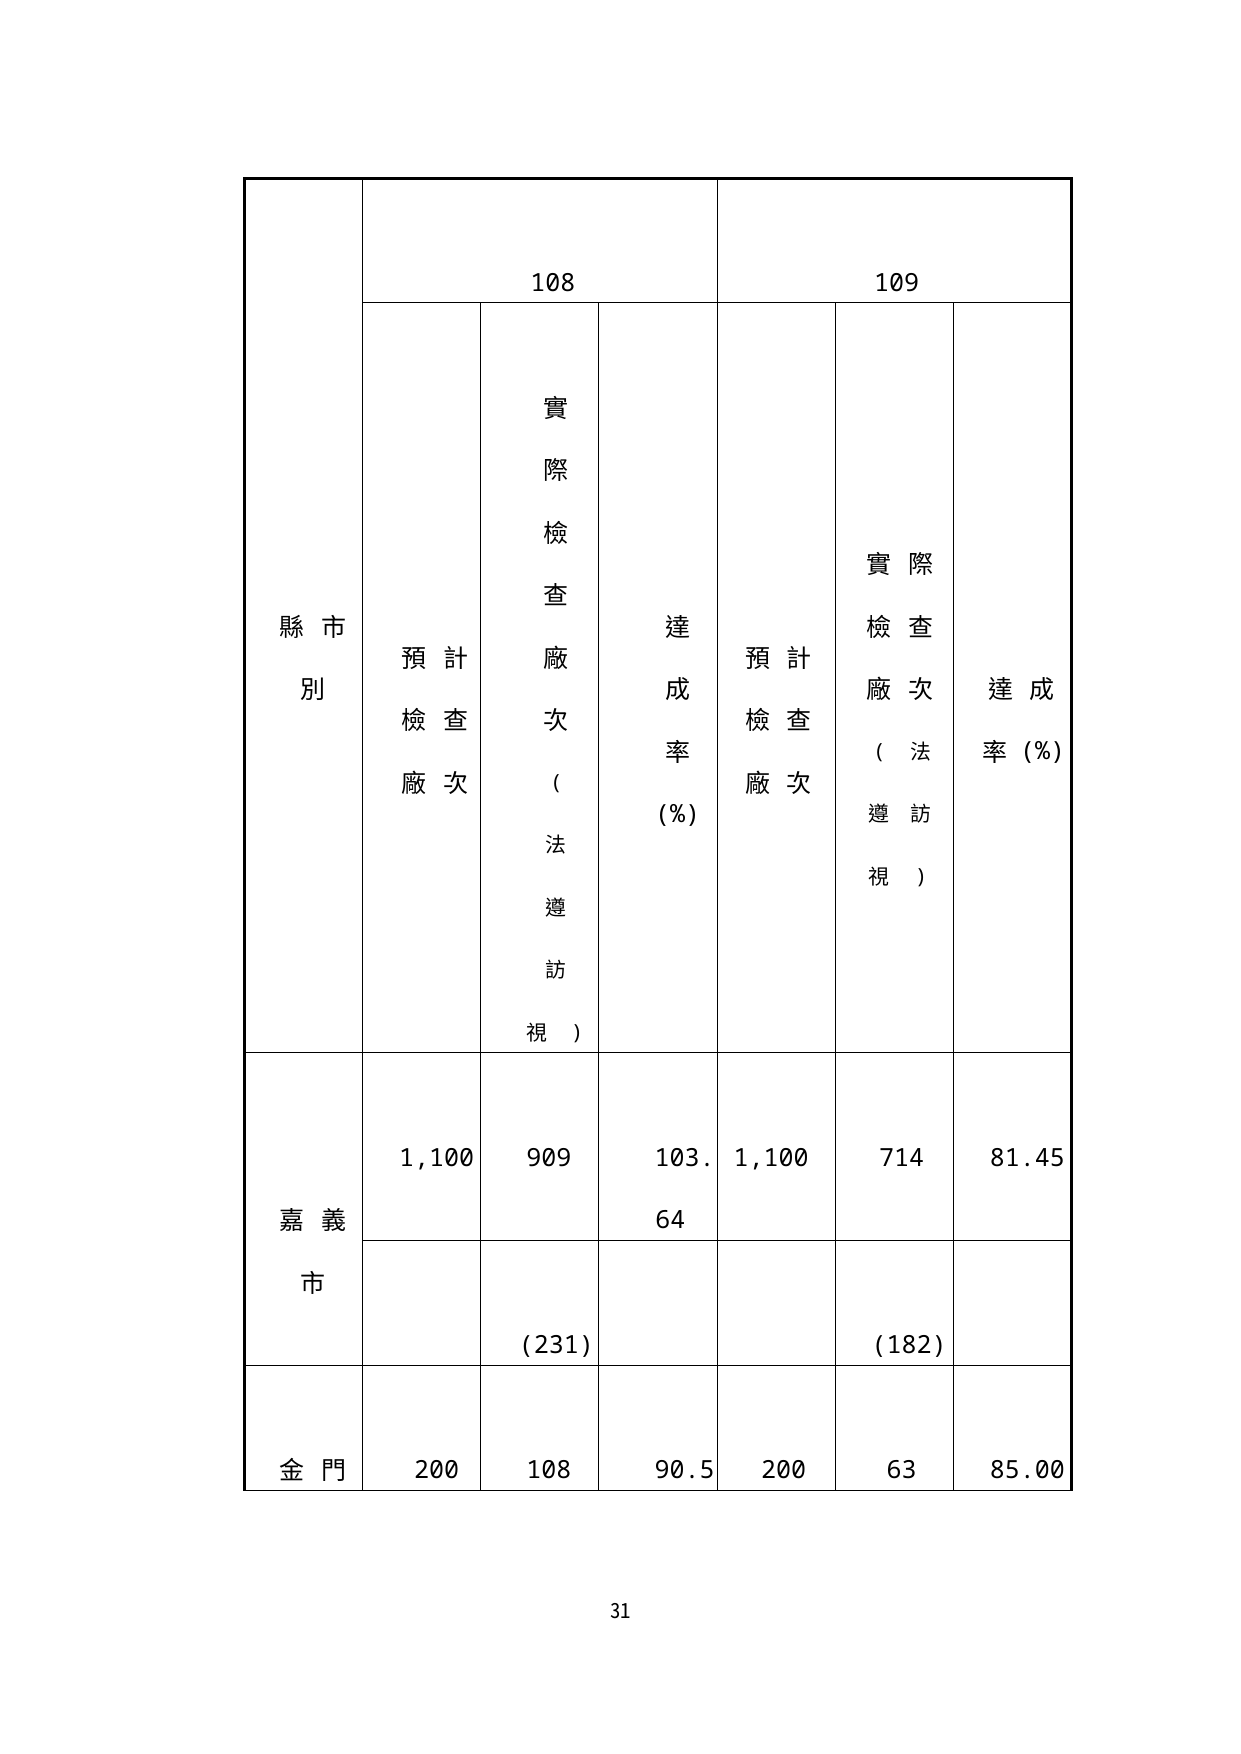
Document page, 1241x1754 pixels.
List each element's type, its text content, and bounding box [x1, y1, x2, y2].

table_cell (182) [836, 1241, 953, 1365]
table_cell 909 [481, 1053, 598, 1240]
table_cell [599, 1241, 717, 1365]
table_header 108 [363, 180, 717, 302]
table_cell 200 [363, 1366, 480, 1490]
table_cell 預計檢查廠次 [363, 303, 480, 1052]
table_cell 81.45 [954, 1053, 1070, 1240]
table_cell 嘉義市 [246, 1053, 362, 1365]
table_cell 103.64 [599, 1053, 717, 1240]
table_cell 實際檢查廠次 (法遵訪視) [481, 303, 598, 1052]
table_header 縣市別 [246, 180, 362, 1052]
table_header 109 [718, 180, 1070, 302]
table_cell 63 [836, 1366, 953, 1490]
table_cell [363, 1241, 480, 1365]
table_cell 90.5 [599, 1366, 717, 1490]
table_cell 1,100 [363, 1053, 480, 1240]
table_cell 85.00 [954, 1366, 1070, 1490]
table_cell 達成率(%) [954, 303, 1070, 1052]
table_cell 實際檢查廠次 (法遵訪視) [836, 303, 953, 1052]
table_cell 108 [481, 1366, 598, 1490]
table_cell 金門 [246, 1366, 362, 1490]
table_cell (231) [481, 1241, 598, 1365]
table_cell 預計檢查廠次 [718, 303, 835, 1052]
table_cell 1,100 [718, 1053, 835, 1240]
table_cell 714 [836, 1053, 953, 1240]
table_cell [718, 1241, 835, 1365]
table_cell 200 [718, 1366, 835, 1490]
table_cell 達成率(%) [599, 303, 717, 1052]
table_cell [954, 1241, 1070, 1365]
